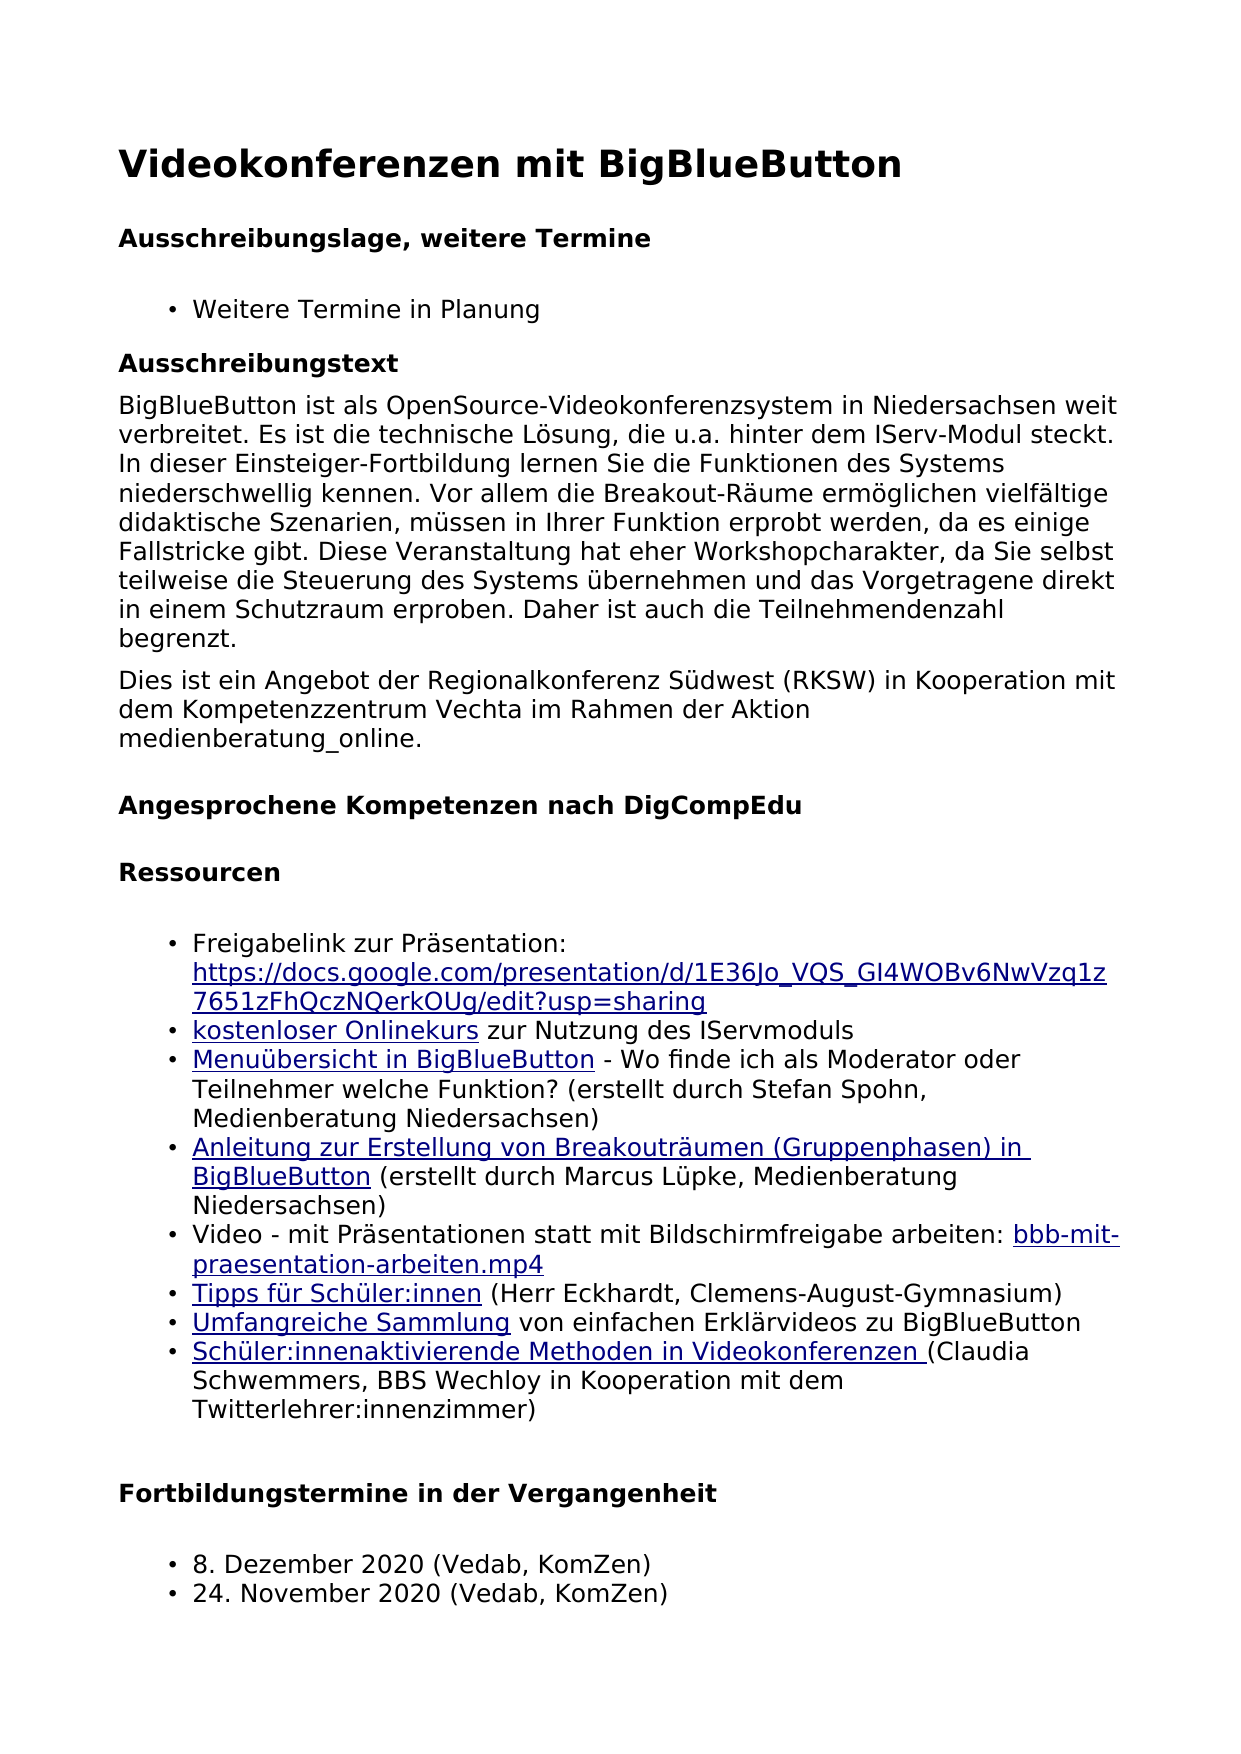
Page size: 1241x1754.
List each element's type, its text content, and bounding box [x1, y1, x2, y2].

subtitle Angesprochene Kompetenzen nach DigCompEdu [118, 791, 1122, 820]
text BigBlueButton ist als OpenSource-Videokonferenzsystem in Niedersachsen weit verbreitet. Es ist die technische Lösung, die u.a. hinter dem IServ-Modul steckt. In dieser Einsteiger-Fortbildung lernen Sie die Funktionen des Systems niederschwellig kennen. Vor allem die Breakout-Räume ermöglichen vielfältige didaktische Szenarien, müssen in Ihrer Funktion erprobt werden, da es einige Fallstricke gibt. Diese Veranstaltung hat eher Workshopcharakter, da Sie selbst teilweise die Steuerung des Systems übernehmen und das Vorgetragene direkt in einem Schutzraum erproben. Daher ist auch die Teilnehmendenzahl begrenzt. [118, 391, 1122, 654]
list Tipps für Schüler:innen (Herr Eckhardt, Clemens-August-Gymnasium) [177, 1279, 1122, 1308]
list Umfangreiche Sammlung von einfachen Erklärvideos zu BigBlueButton [177, 1308, 1122, 1337]
list Freigabelink zur Präsentation: https://docs.google.com/presentation/d/1E36Jo_VQS_GI4WOBv6NwVzq1z7651zFhQczNQerkOUg/edit?usp=sharing [177, 929, 1122, 1017]
list kostenloser Onlinekurs zur Nutzung des IServmoduls [177, 1017, 1122, 1046]
subtitle Videokonferenzen mit BigBlueButton [118, 143, 1122, 187]
text Dies ist ein Angebot der Regionalkonferenz Südwest (RKSW) in Kooperation mit dem Kompetenzzentrum Vechta im Rahmen der Aktion medienberatung_online. [118, 666, 1122, 754]
list Schüler:innenaktivierende Methoden in Videokonferenzen (Claudia Schwemmers, BBS Wechloy in Kooperation mit dem Twitterlehrer:innenzimmer) [177, 1337, 1122, 1425]
subtitle Ausschreibungslage, weitere Termine [118, 224, 1122, 253]
subtitle Ressourcen [118, 858, 1122, 887]
subtitle Ausschreibungstext [118, 349, 1122, 379]
list Anleitung zur Erstellung von Breakouträumen (Gruppenphasen) in BigBlueButton (erstellt durch Marcus Lüpke, Medienberatung Niedersachsen) [177, 1133, 1122, 1221]
list Menuübersicht in BigBlueButton - Wo finde ich als Moderator oder Teilnehmer welche Funktion? (erstellt durch Stefan Spohn, Medienberatung Niedersachsen) [177, 1046, 1122, 1133]
list 24. November 2020 (Vedab, KomZen) [177, 1580, 1122, 1609]
list Weitere Termine in Planung [177, 295, 1122, 324]
list 8. Dezember 2020 (Vedab, KomZen) [177, 1551, 1122, 1580]
subtitle Fortbildungstermine in der Vergangenheit [118, 1479, 1122, 1508]
list Video - mit Präsentationen statt mit Bildschirmfreigabe arbeiten: bbb-mit-praesentation-arbeiten.mp4 [177, 1221, 1122, 1279]
